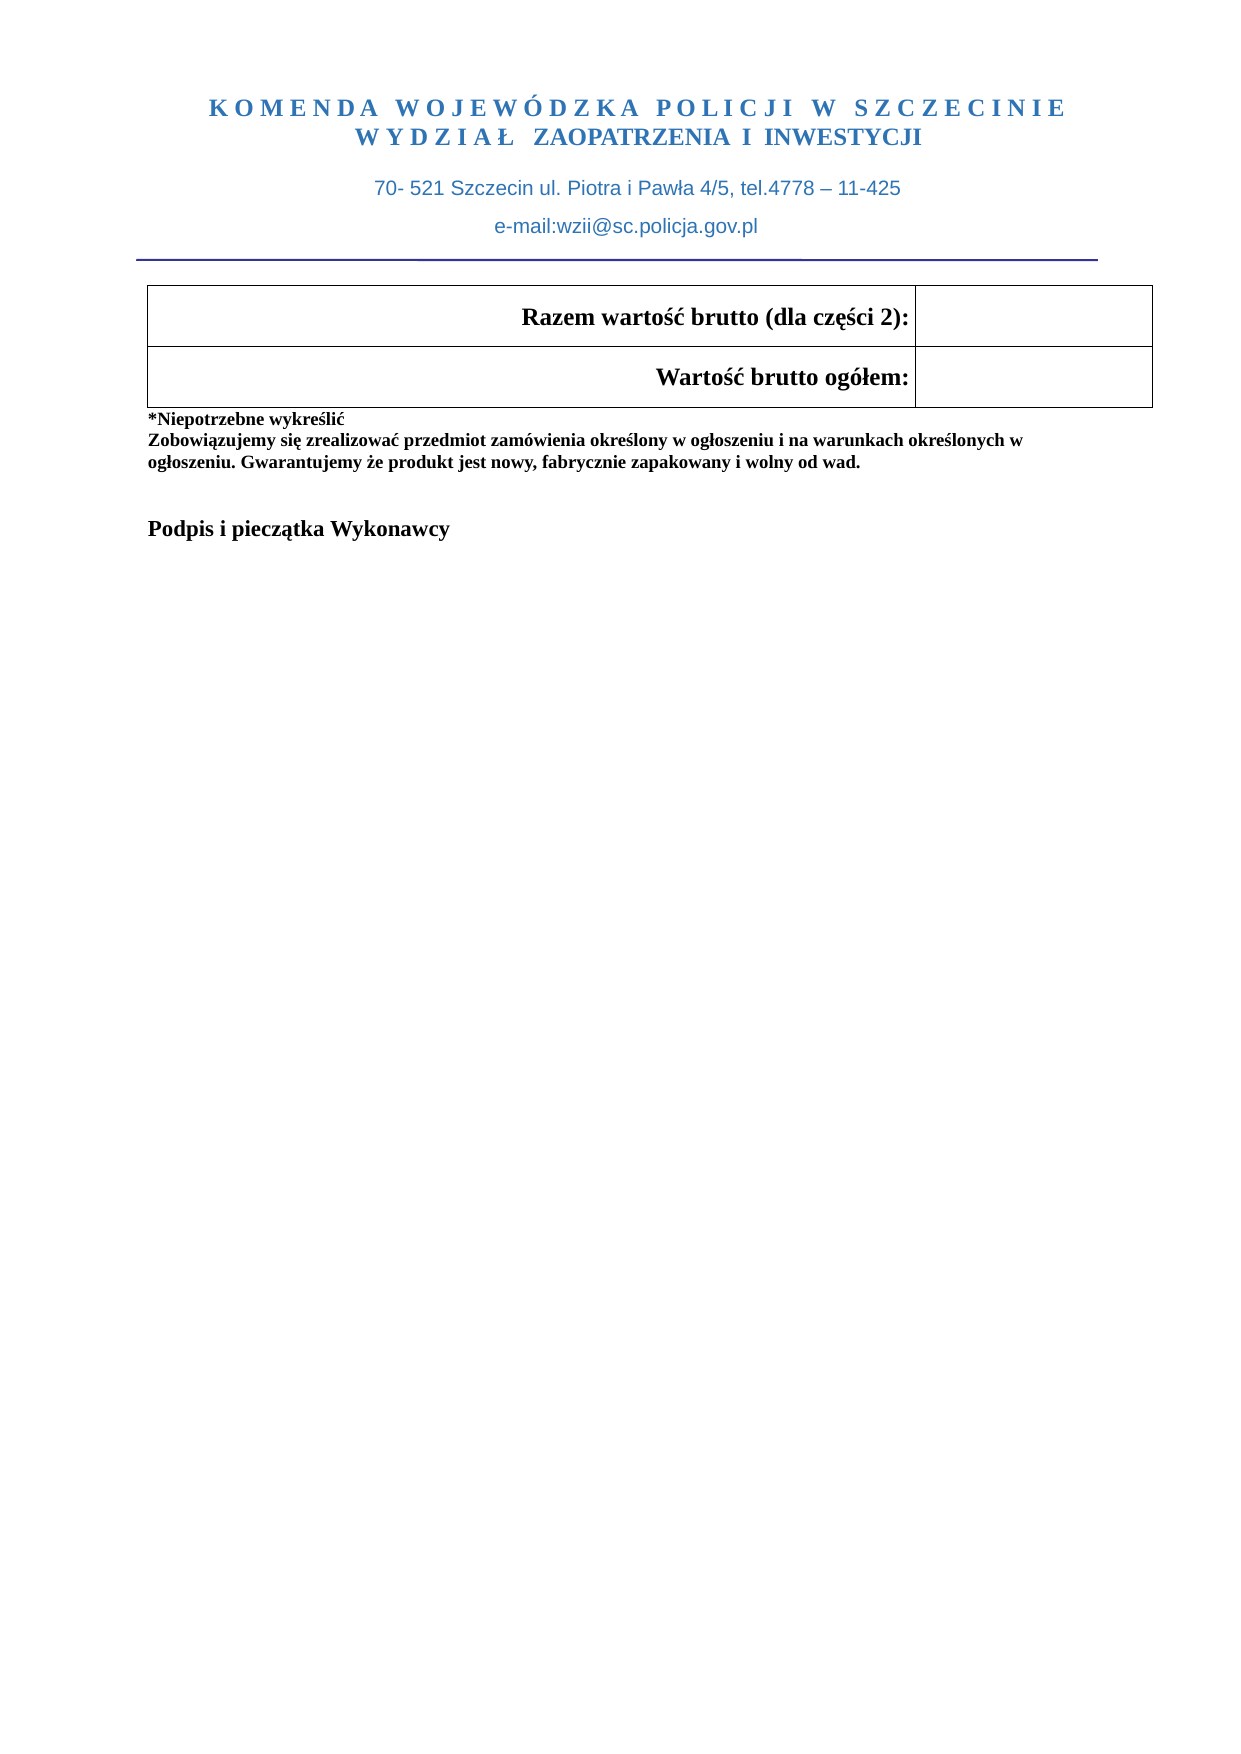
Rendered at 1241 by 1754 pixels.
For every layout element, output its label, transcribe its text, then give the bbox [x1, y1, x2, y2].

table_cell Razem wartość brutto (dla części 2): [148, 286, 915, 346]
table_cell Wartość brutto ogółem: [148, 347, 915, 407]
text Zobowiązujemy się zrealizować przedmiot zamówienia określony w ogłoszeniu i na warunkach określonych w ogłoszeniu. Gwarantujemy że produkt jest nowy, fabrycznie zapakowany i wolny od wad. [148, 429, 1104, 472]
text Podpis i pieczątka Wykonawcy [148, 515, 1104, 542]
text *Niepotrzebne wykreślić [148, 408, 1104, 429]
table_cell [916, 347, 1152, 407]
table_cell [916, 286, 1152, 346]
